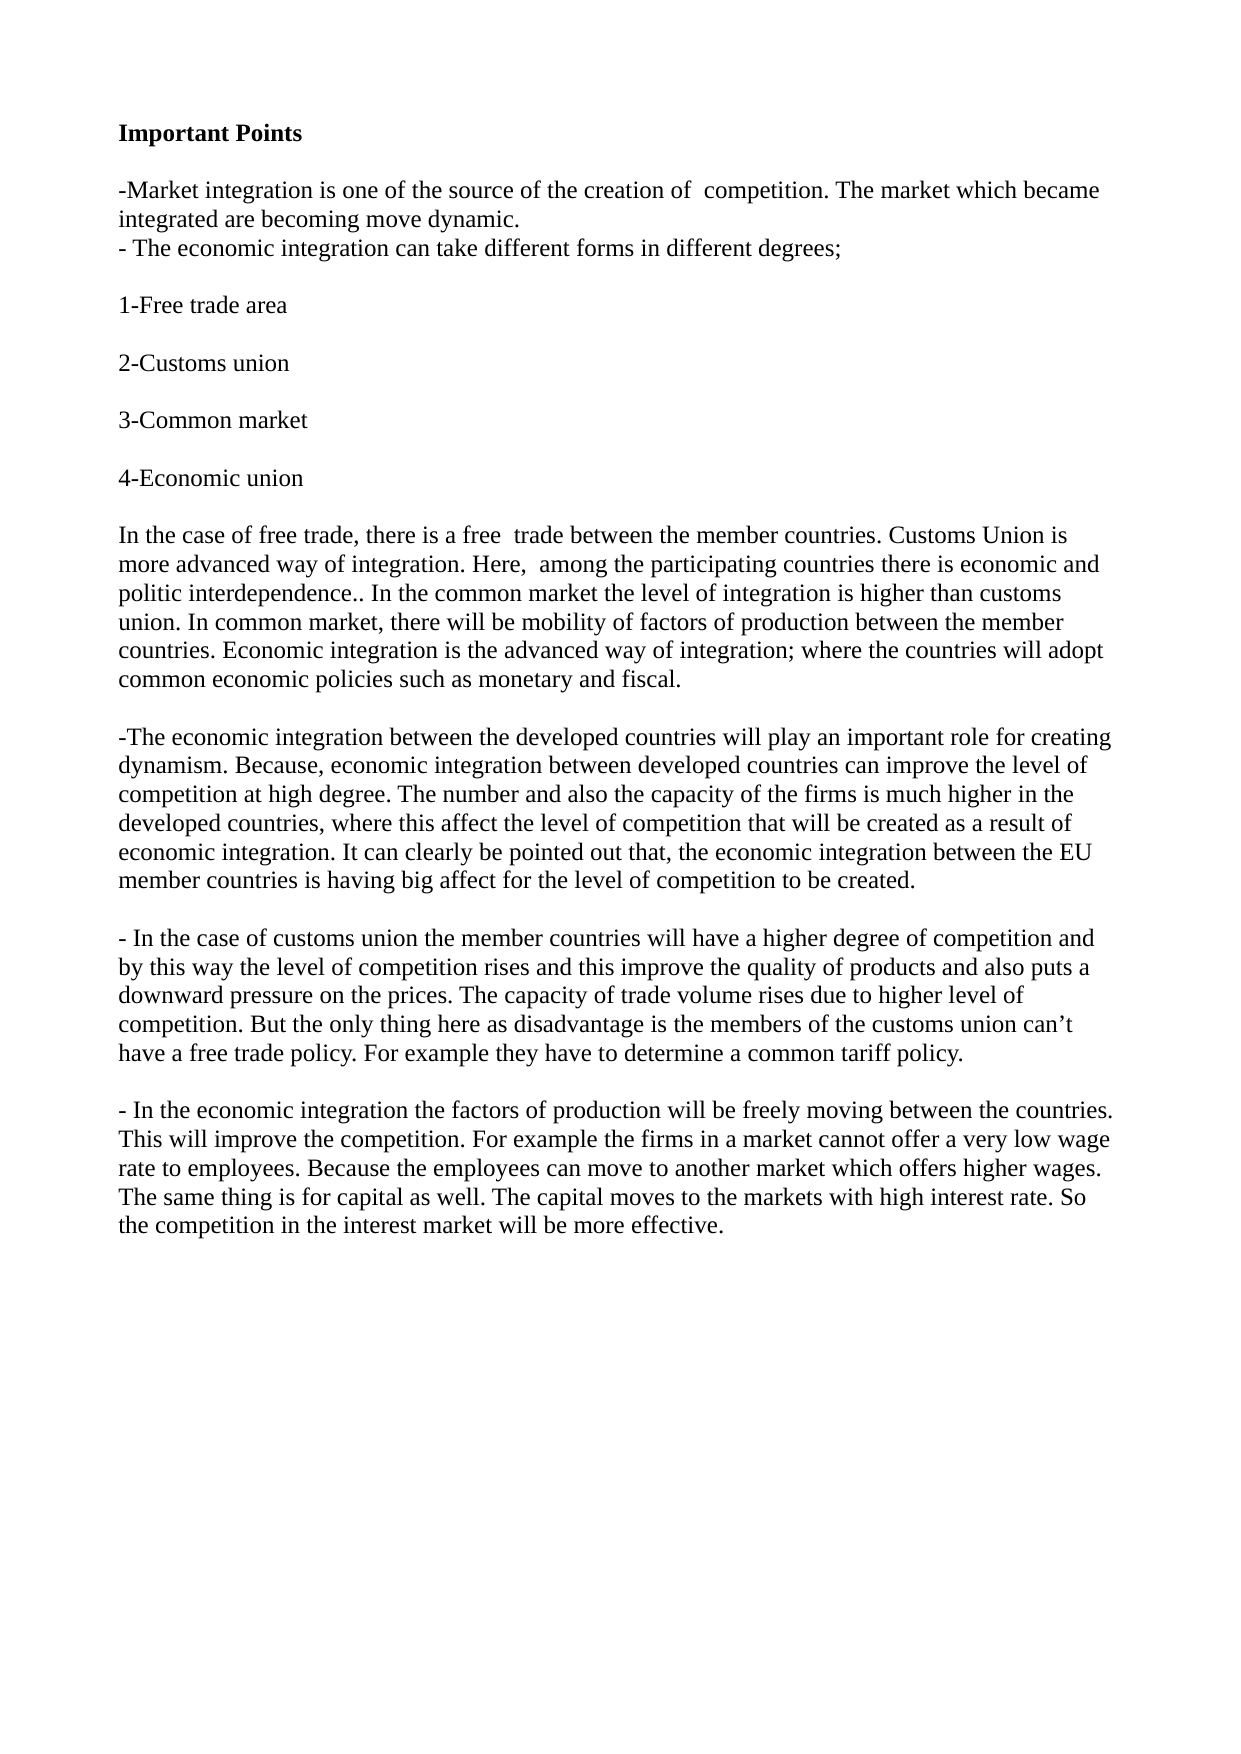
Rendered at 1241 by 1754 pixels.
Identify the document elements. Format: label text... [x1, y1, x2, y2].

text -Market integration is one of the source of the creation of competition. The market which became integrated are becoming move dynamic. [118, 176, 1122, 233]
text - In the economic integration the factors of production will be freely moving between the countries. This will improve the competition. For example the firms in a market cannot offer a very low wage rate to employees. Because the employees can move to another market which offers higher wages. The same thing is for capital as well. The capital moves to the markets with high interest rate. So the competition in the interest market will be more effective. [118, 1096, 1122, 1239]
text In the case of free trade, there is a free trade between the member countries. Customs Union is more advanced way of integration. Here, among the participating countries there is economic and politic interdependence.. In the common market the level of integration is higher than customs union. In common market, there will be mobility of factors of production between the member countries. Economic integration is the advanced way of integration; where the countries will adopt common economic policies such as monetary and fiscal. [118, 521, 1122, 693]
text 4-Economic union [118, 463, 1122, 492]
text 2-Customs union [118, 348, 1122, 377]
text 3-Common market [118, 406, 1122, 434]
text Important Points [118, 118, 1122, 147]
text 1-Free trade area [118, 291, 1122, 319]
text - The economic integration can take different forms in different degrees; [118, 233, 1122, 262]
text - In the case of customs union the member countries will have a higher degree of competition and by this way the level of competition rises and this improve the quality of products and also puts a downward pressure on the prices. The capacity of trade volume rises due to higher level of competition. But the only thing here as disadvantage is the members of the customs union can’t have a free trade policy. For example they have to determine a common tariff policy. [118, 923, 1122, 1067]
text -The economic integration between the developed countries will play an important role for creating dynamism. Because, economic integration between developed countries can improve the level of competition at high degree. The number and also the capacity of the firms is much higher in the developed countries, where this affect the level of competition that will be created as a result of economic integration. It can clearly be pointed out that, the economic integration between the EU member countries is having big affect for the level of competition to be created. [118, 722, 1122, 894]
